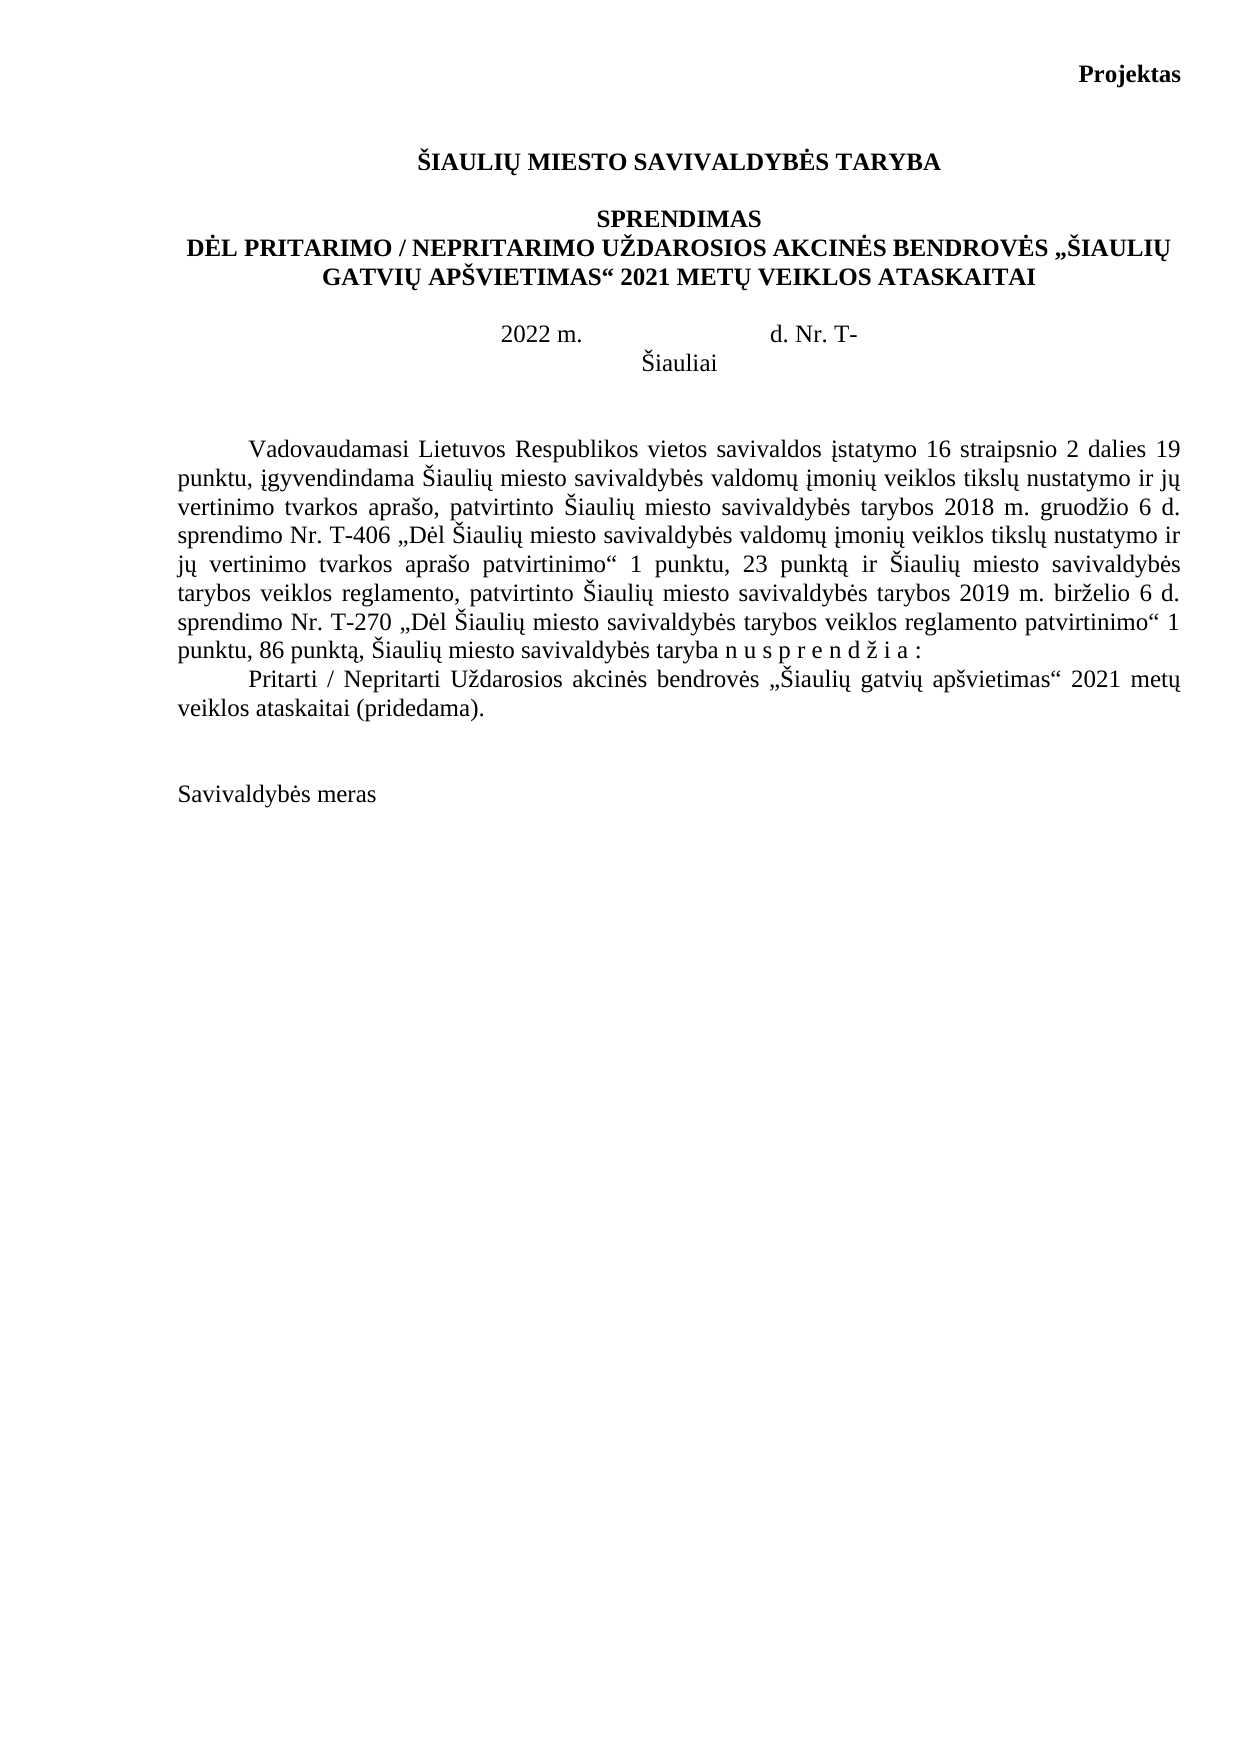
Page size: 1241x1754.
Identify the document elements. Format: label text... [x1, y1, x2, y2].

text Vadovaudamasi Lietuvos Respublikos vietos savivaldos įstatymo 16 straipsnio 2 dalies 19 punktu, įgyvendindama Šiaulių miesto savivaldybės valdomų įmonių veiklos tikslų nustatymo ir jų vertinimo tvarkos aprašo, patvirtinto Šiaulių miesto savivaldybės tarybos 2018 m. gruodžio 6 d. sprendimo Nr. T-406 „Dėl Šiaulių miesto savivaldybės valdomų įmonių veiklos tikslų nustatymo ir jų vertinimo tvarkos aprašo patvirtinimo“ 1 punktu, 23 punktą ir Šiaulių miesto savivaldybės tarybos veiklos reglamento, patvirtinto Šiaulių miesto savivaldybės tarybos 2019 m. birželio 6 d. sprendimo Nr. T-270 „Dėl Šiaulių miesto savivaldybės tarybos veiklos reglamento patvirtinimo“ 1 punktu, 86 punktą, Šiaulių miesto savivaldybės taryba nusprendžia: [177, 434, 1181, 664]
text Šiauliai [177, 348, 1181, 377]
text 2022 m. d. Nr. T- [177, 319, 1181, 348]
text SPRENDIMAS [177, 204, 1181, 233]
text DĖL PRITARIMO / NEPRITARIMO UŽDAROSIOS AKCINĖS BENDROVĖS „ŠIAULIŲ GATVIŲ APŠVIETIMAS“ 2021 METŲ VEIKLOS ATASKAITAI [177, 233, 1181, 291]
text ŠIAULIŲ MIESTO SAVIVALDYBĖS TARYBA [177, 147, 1181, 176]
text Savivaldybės meras [177, 779, 1181, 808]
text Pritarti / Nepritarti Uždarosios akcinės bendrovės „Šiaulių gatvių apšvietimas“ 2021 metų veiklos ataskaitai (pridedama). [177, 664, 1181, 722]
